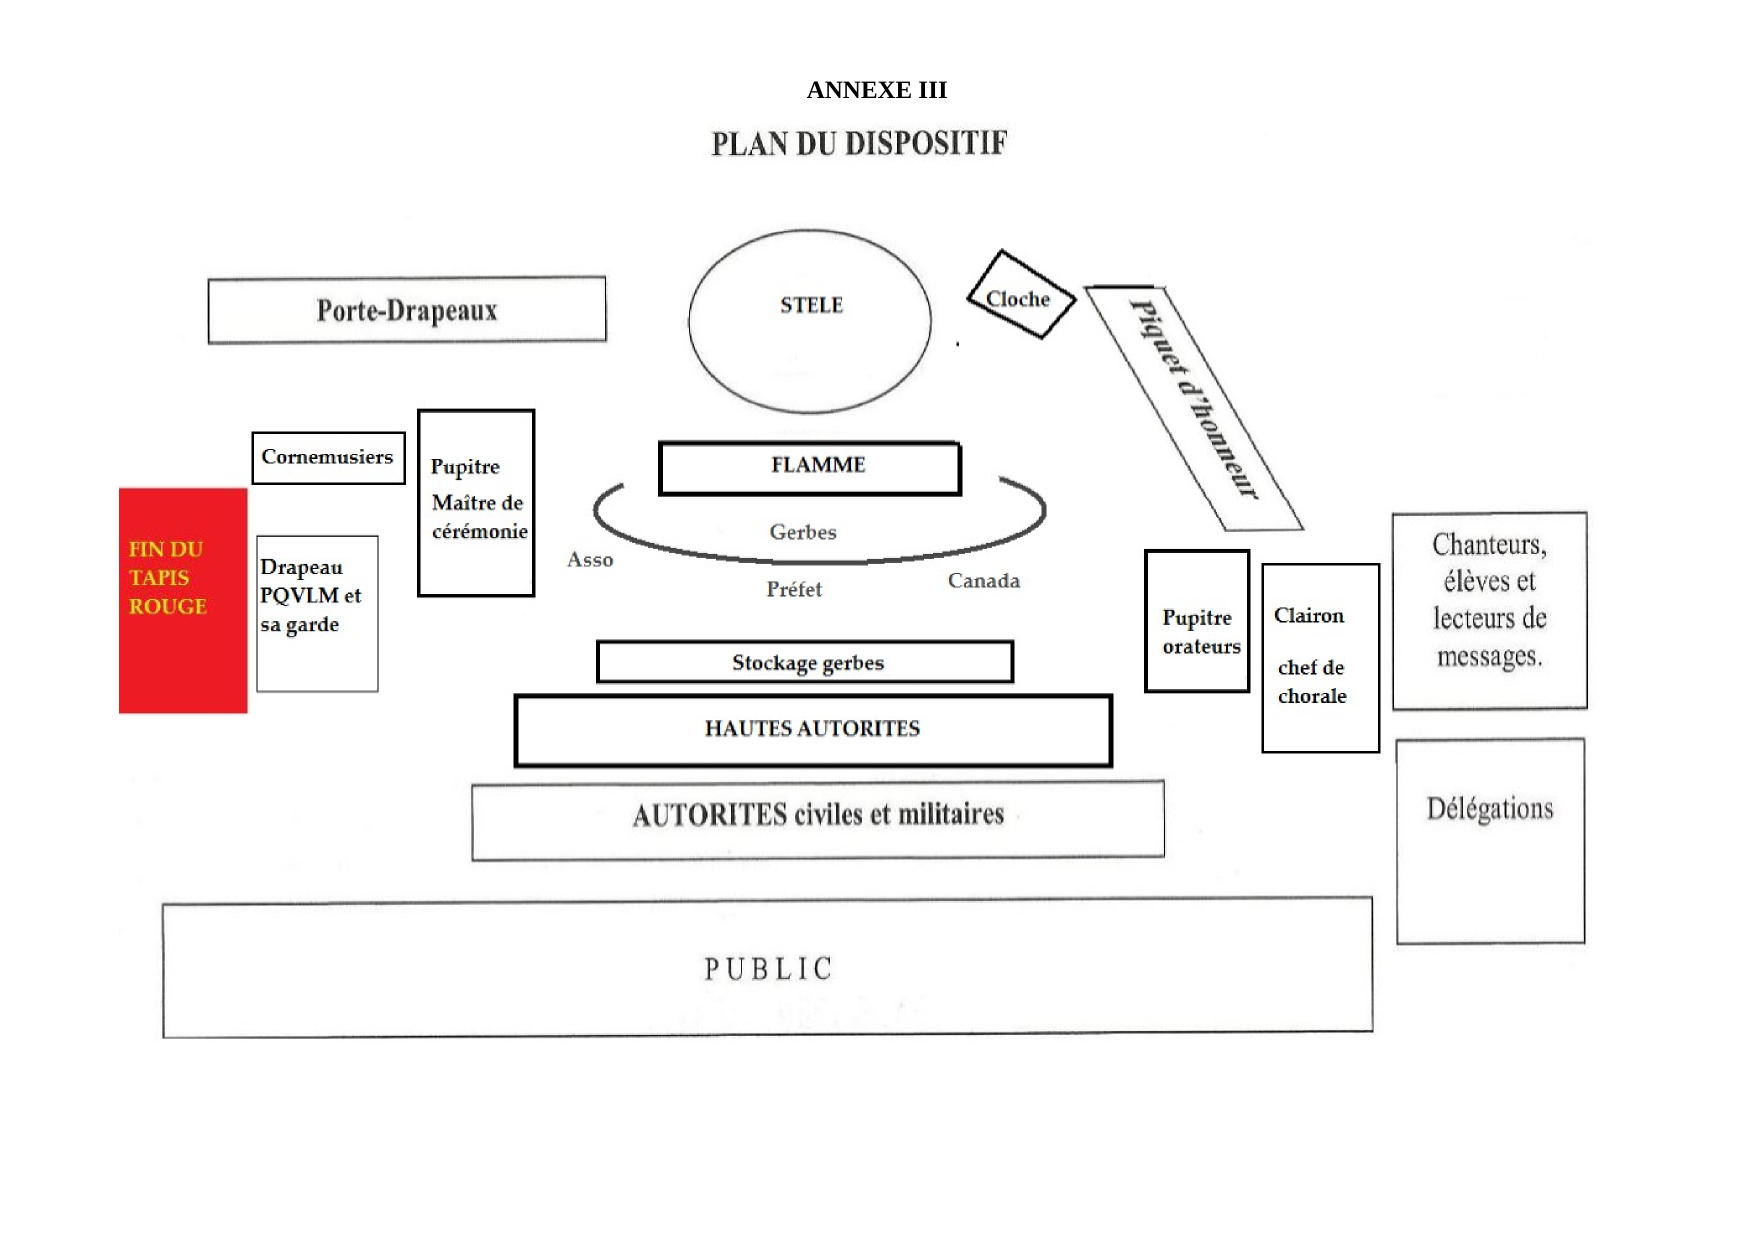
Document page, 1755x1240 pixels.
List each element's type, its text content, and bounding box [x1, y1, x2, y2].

subtitle ANNEXE III [807, 75, 1604, 103]
